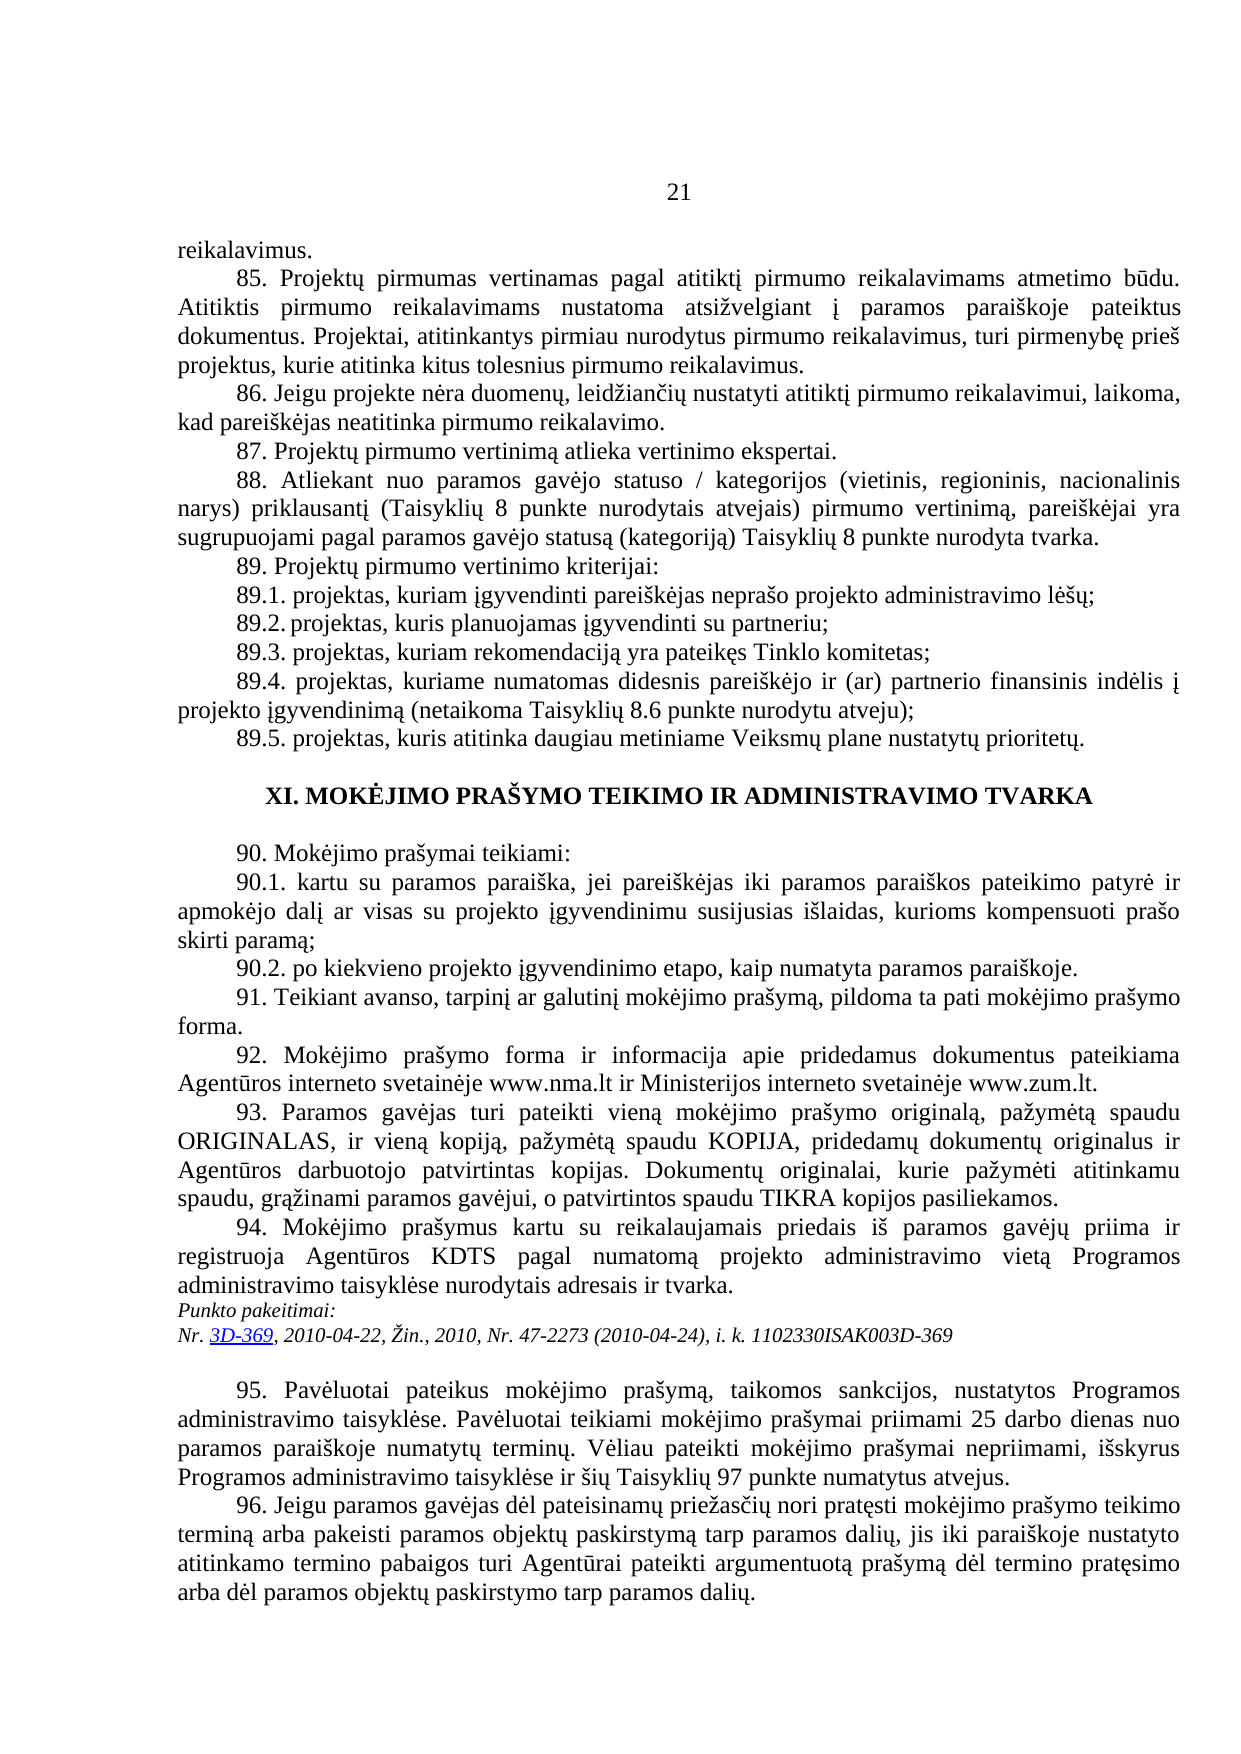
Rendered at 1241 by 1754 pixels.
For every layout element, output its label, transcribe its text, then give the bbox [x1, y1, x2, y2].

text 86. Jeigu projekte nėra duomenų, leidžiančių nustatyti atitiktį pirmumo reikalavimui, laikoma, kad pareiškėjas neatitinka pirmumo reikalavimo. [177, 378, 1181, 436]
text 89.4. projektas, kuriame numatomas didesnis pareiškėjo ir (ar) partnerio finansinis indėlis į projekto įgyvendinimą (netaikoma Taisyklių 8.6 punkte nurodytu atveju); [177, 666, 1181, 723]
text 93. Paramos gavėjas turi pateikti vieną mokėjimo prašymo originalą, pažymėtą spaudu ORIGINALAS, ir vieną kopiją, pažymėtą spaudu KOPIJA, pridedamų dokumentų originalus ir Agentūros darbuotojo patvirtintas kopijas. Dokumentų originalai, kurie pažymėti atitinkamu spaudu, grąžinami paramos gavėjui, o patvirtintos spaudu TIKRA kopijos pasiliekamos. [177, 1097, 1181, 1212]
text 90. Mokėjimo prašymai teikiami: [177, 838, 1181, 867]
text 95. Pavėluotai pateikus mokėjimo prašymą, taikomos sankcijos, nustatytos Programos administravimo taisyklėse. Pavėluotai teikiami mokėjimo prašymai priimami 25 darbo dienas nuo paramos paraiškoje numatytų terminų. Vėliau pateikti mokėjimo prašymai nepriimami, išskyrus Programos administravimo taisyklėse ir šių Taisyklių 97 punkte numatytus atvejus. [177, 1375, 1181, 1490]
text 89.1. projektas, kuriam įgyvendinti pareiškėjas neprašo projekto administravimo lėšų; [177, 580, 1181, 608]
text 89.5. projektas, kuris atitinka daugiau metiniame Veiksmų plane nustatytų prioritetų. [177, 723, 1181, 752]
text 89.3. projektas, kuriam rekomendaciją yra pateikęs Tinklo komitetas; [177, 637, 1181, 666]
text 89.2. projektas, kuris planuojamas įgyvendinti su partneriu; [177, 608, 1181, 637]
text reikalavimus. [177, 235, 1181, 263]
text 96. Jeigu paramos gavėjas dėl pateisinamų priežasčių nori pratęsti mokėjimo prašymo teikimo terminą arba pakeisti paramos objektų paskirstymą tarp paramos dalių, jis iki paraiškoje nustatyto atitinkamo termino pabaigos turi Agentūrai pateikti argumentuotą prašymą dėl termino pratęsimo arba dėl paramos objektų paskirstymo tarp paramos dalių. [177, 1490, 1181, 1605]
text 85. Projektų pirmumas vertinamas pagal atitiktį pirmumo reikalavimams atmetimo būdu. Atitiktis pirmumo reikalavimams nustatoma atsižvelgiant į paramos paraiškoje pateiktus dokumentus. Projektai, atitinkantys pirmiau nurodytus pirmumo reikalavimus, turi pirmenybę prieš projektus, kurie atitinka kitus tolesnius pirmumo reikalavimus. [177, 263, 1181, 378]
text 92. Mokėjimo prašymo forma ir informacija apie pridedamus dokumentus pateikiama Agentūros interneto svetainėje www.nma.lt ir Ministerijos interneto svetainėje www.zum.lt. [177, 1040, 1181, 1097]
text 94. Mokėjimo prašymus kartu su reikalaujamais priedais iš paramos gavėjų priima ir registruoja Agentūros KDTS pagal numatomą projekto administravimo vietą Programos administravimo taisyklėse nurodytais adresais ir tvarka. [177, 1212, 1181, 1298]
text XI. MOKĖJIMO PRAŠYMO TEIKIMO IR ADMINISTRAVIMO TVARKA [177, 781, 1181, 810]
text 89. Projektų pirmumo vertinimo kriterijai: [177, 551, 1181, 580]
text 91. Teikiant avanso, tarpinį ar galutinį mokėjimo prašymą, pildoma ta pati mokėjimo prašymo forma. [177, 982, 1181, 1040]
text Nr. 3D-369, 2010-04-22, Žin., 2010, Nr. 47-2273 (2010-04-24), i. k. 1102330ISAK003D-369 [177, 1322, 1181, 1347]
text 87. Projektų pirmumo vertinimą atlieka vertinimo ekspertai. [177, 436, 1181, 465]
text Punkto pakeitimai: [177, 1298, 1181, 1322]
text 90.2. po kiekvieno projekto įgyvendinimo etapo, kaip numatyta paramos paraiškoje. [177, 953, 1181, 982]
text 88. Atliekant nuo paramos gavėjo statuso / kategorijos (vietinis, regioninis, nacionalinis narys) priklausantį (Taisyklių 8 punkte nurodytais atvejais) pirmumo vertinimą, pareiškėjai yra sugrupuojami pagal paramos gavėjo statusą (kategoriją) Taisyklių 8 punkte nurodyta tvarka. [177, 465, 1181, 551]
text 90.1. kartu su paramos paraiška, jei pareiškėjas iki paramos paraiškos pateikimo patyrė ir apmokėjo dalį ar visas su projekto įgyvendinimu susijusias išlaidas, kurioms kompensuoti prašo skirti paramą; [177, 867, 1181, 953]
